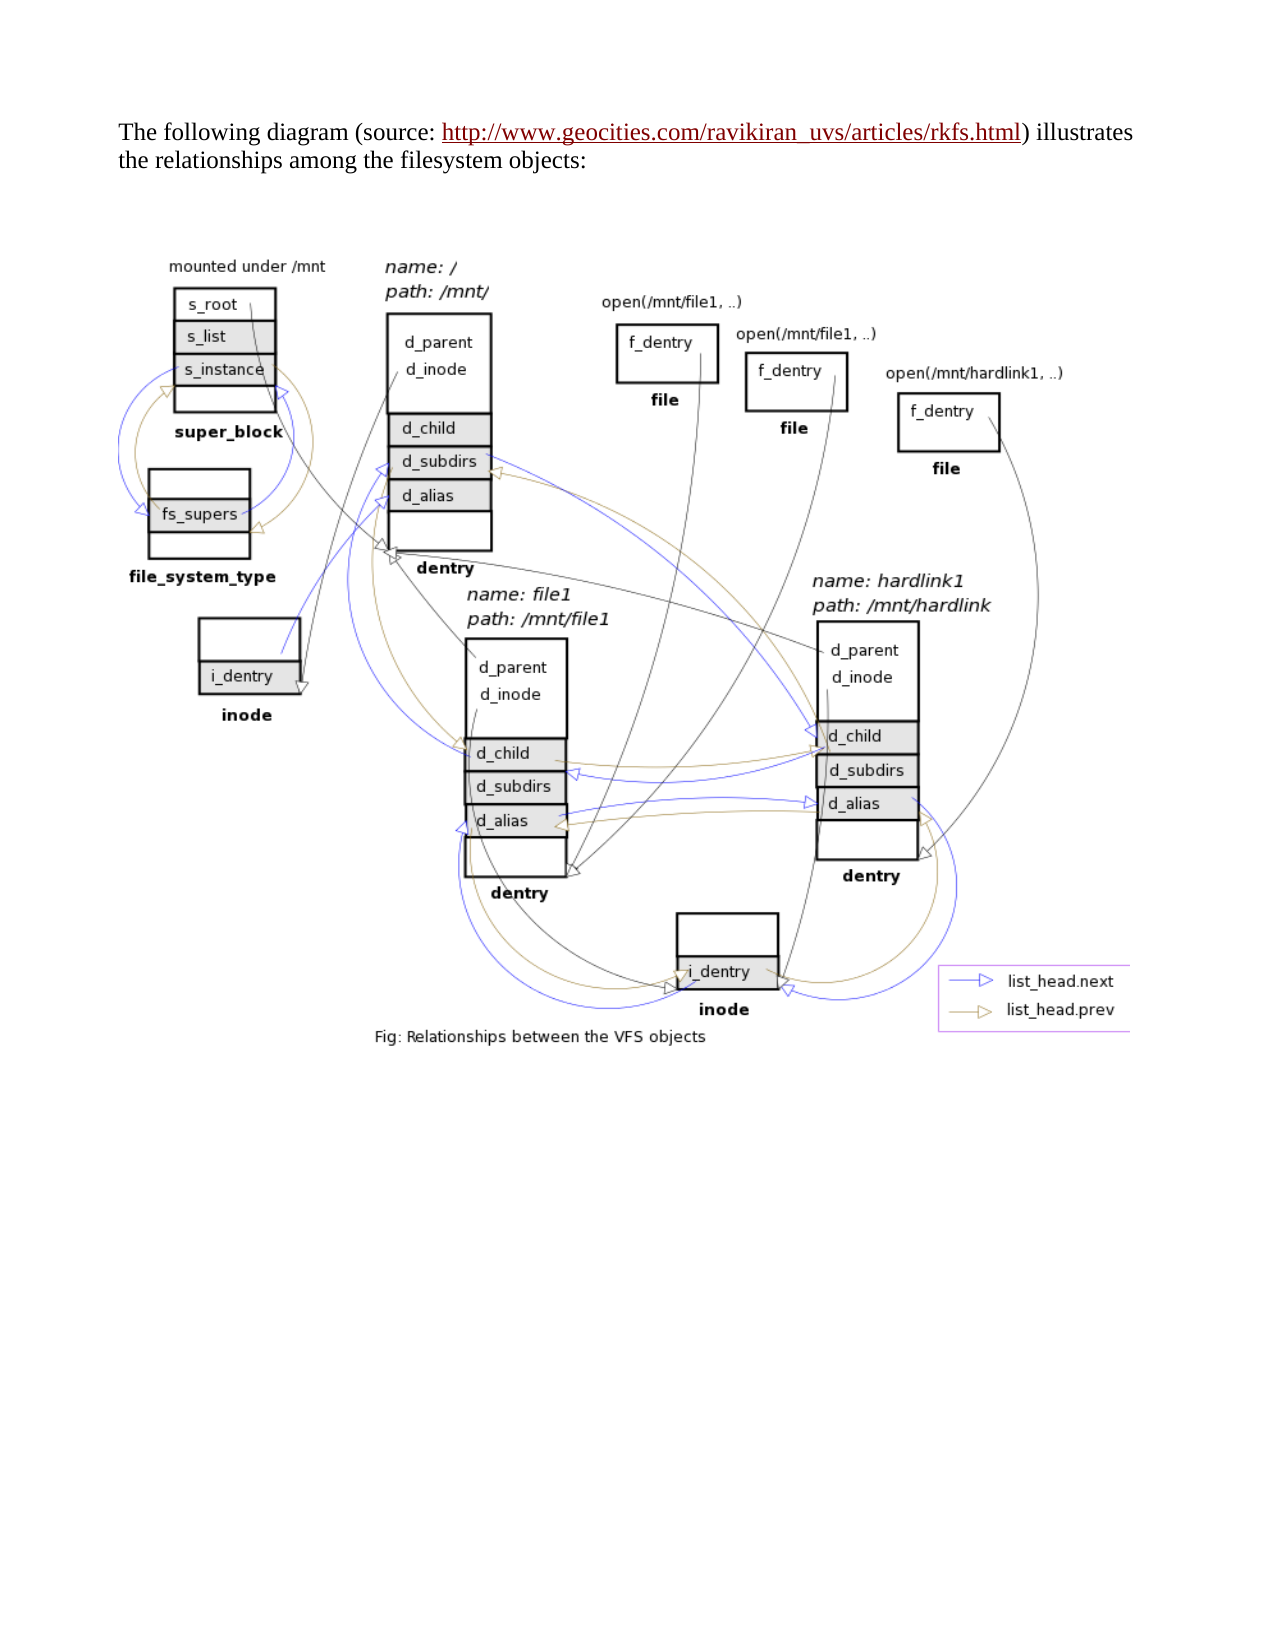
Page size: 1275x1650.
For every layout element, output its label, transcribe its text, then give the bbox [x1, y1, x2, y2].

picture [118, 256, 1130, 1052]
text The following diagram (source: http://www.geocities.com/ravikiran_uvs/articles/rkfs.html) illustrates the relationships among the filesystem objects: [118, 118, 1157, 173]
